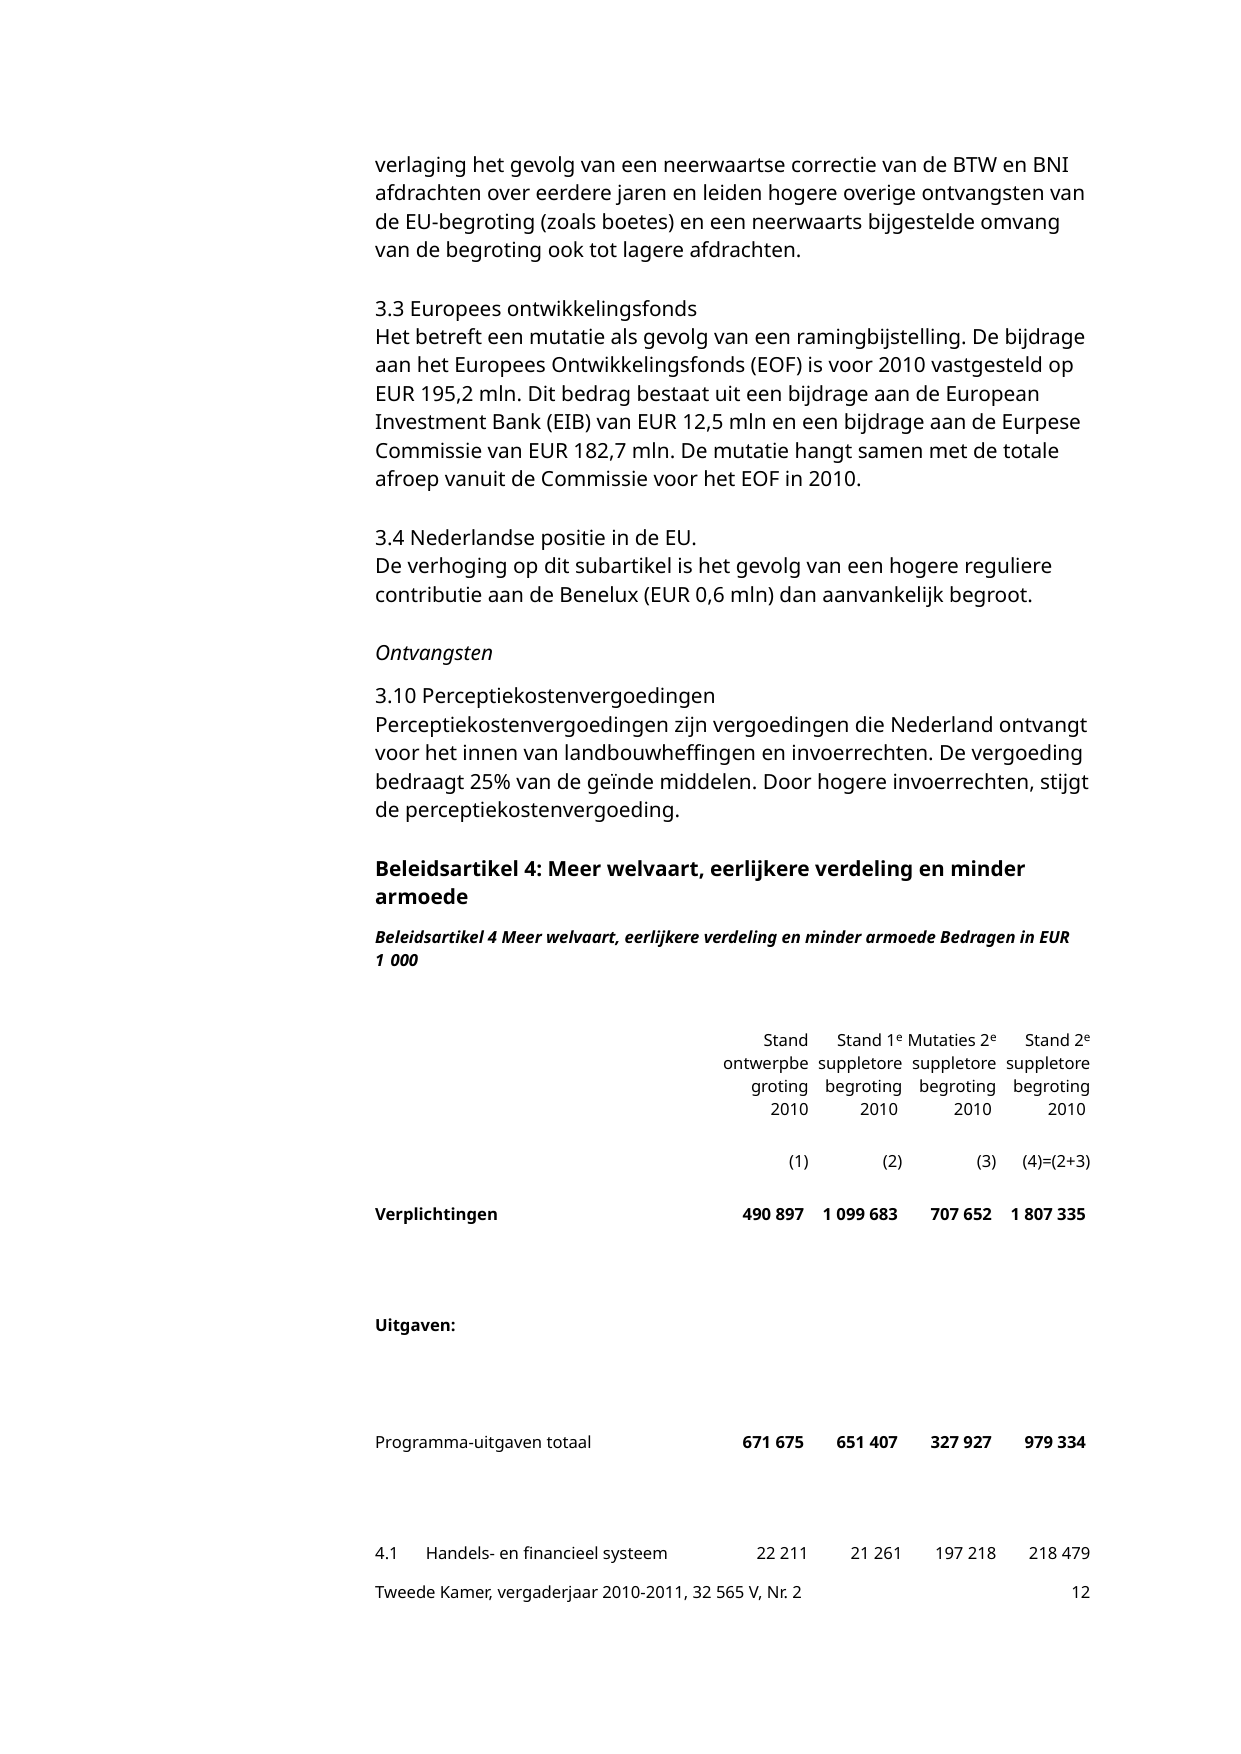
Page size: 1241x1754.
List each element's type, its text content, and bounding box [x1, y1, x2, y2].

table_cell [808, 1255, 902, 1314]
text Beleidsartikel 4: Meer welvaart, eerlijkere verdeling en minder armoede [375, 854, 1090, 911]
table_header Stand 2e suppletore begroting 2010 (4)=(2+3) [996, 1029, 1090, 1202]
table_cell 651 407 [808, 1431, 902, 1483]
table_cell [426, 1372, 714, 1431]
table_cell [996, 1483, 1090, 1542]
table_cell Handels- en financieel systeem [426, 1542, 714, 1564]
table_cell 979 334 [996, 1431, 1090, 1483]
text Beleidsartikel 4 Meer welvaart, eerlijkere verdeling en minder armoede Bedragen in EUR 1 000 [375, 926, 1090, 971]
table_cell Uitgaven: [375, 1314, 714, 1372]
table_header Stand 1e suppletore begroting 2010 (2) [808, 1029, 902, 1202]
table_cell [902, 1372, 996, 1431]
table_cell 1 807 335 [996, 1203, 1090, 1255]
table_cell 4.1 [375, 1542, 426, 1564]
table_cell [375, 1255, 426, 1314]
text De verhoging op dit subartikel is het gevolg van een hogere reguliere contributie aan de Benelux (EUR 0,6 mln) dan aanvankelijk begroot. [375, 551, 1090, 608]
table_cell [902, 1314, 996, 1372]
table_cell [808, 1483, 902, 1542]
table_cell [426, 1255, 714, 1314]
text 3.3 Europees ontwikkelingsfonds [375, 294, 1090, 322]
table_cell 327 927 [902, 1431, 996, 1483]
table_cell 22 211 [714, 1542, 808, 1564]
table_cell [902, 1483, 996, 1542]
table_cell 218 479 [996, 1542, 1090, 1564]
table_cell [714, 1483, 808, 1542]
text Perceptiekostenvergoedingen zijn vergoedingen die Nederland ontvangt voor het innen van landbouwheffingen en invoerrechten. De vergoeding bedraagt 25% van de geïnde middelen. Door hogere invoerrechten, stijgt de perceptiekostenvergoeding. [375, 710, 1090, 824]
table_cell 1 099 683 [808, 1203, 902, 1255]
text 3.4 Nederlandse positie in de EU. [375, 523, 1090, 551]
text Ontvangsten [375, 638, 1090, 667]
text Het betreft een mutatie als gevolg van een ramingbijstelling. De bijdrage aan het Europees Ontwikkelingsfonds (EOF) is voor 2010 vastgesteld op EUR 195,2 mln. Dit bedrag bestaat uit een bijdrage aan de European Investment Bank (EIB) van EUR 12,5 mln en een bijdrage aan de Eurpese Commissie van EUR 182,7 mln. De mutatie hangt samen met de totale afroep vanuit de Commissie voor het EOF in 2010. [375, 322, 1090, 493]
table_cell [426, 1483, 714, 1542]
table_header Mutaties 2e suppletore begroting 2010 (3) [902, 1029, 996, 1202]
table_cell [714, 1314, 808, 1372]
table_cell [714, 1255, 808, 1314]
table_cell [996, 1314, 1090, 1372]
table_cell 21 261 [808, 1542, 902, 1564]
table_cell 490 897 [714, 1203, 808, 1255]
table_cell 197 218 [902, 1542, 996, 1564]
table_header Stand ontwerpbegroting 2010 (1) [714, 1029, 808, 1202]
text 3.10 Perceptiekostenvergoedingen [375, 682, 1090, 710]
table_cell Verplichtingen [375, 1203, 714, 1255]
table_cell [996, 1255, 1090, 1314]
table_cell [808, 1314, 902, 1372]
table_cell 671 675 [714, 1431, 808, 1483]
table_cell Programma-uitgaven totaal [375, 1431, 714, 1483]
table_cell [808, 1372, 902, 1431]
table_cell [714, 1372, 808, 1431]
table_cell 707 652 [902, 1203, 996, 1255]
table_cell [996, 1372, 1090, 1431]
table_cell [375, 1372, 426, 1431]
text verlaging het gevolg van een neerwaartse correctie van de BTW en BNI afdrachten over eerdere jaren en leiden hogere overige ontvangsten van de EU-begroting (zoals boetes) en een neerwaarts bijgestelde omvang van de begroting ook tot lagere afdrachten. [375, 150, 1090, 264]
table_cell [375, 1483, 426, 1542]
table_cell [902, 1255, 996, 1314]
table_header [375, 1029, 714, 1202]
